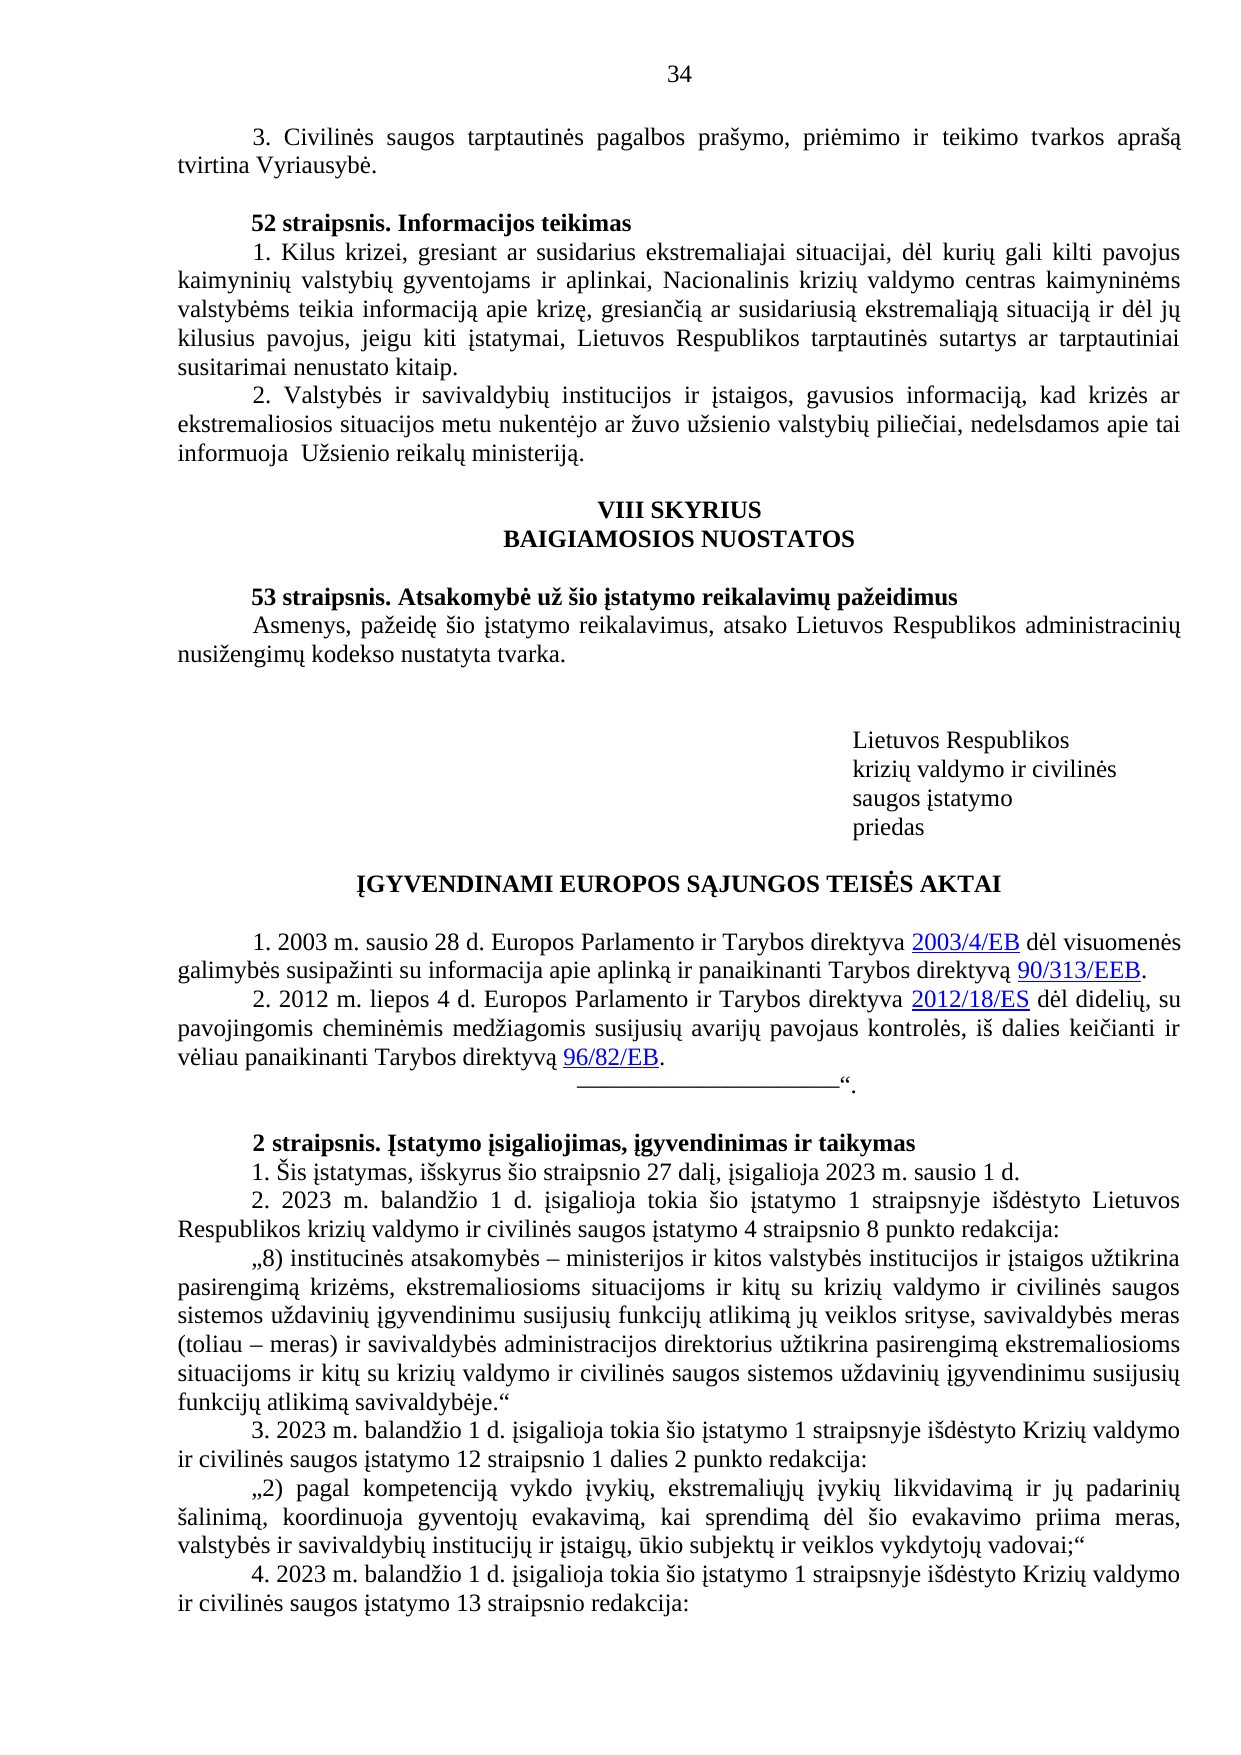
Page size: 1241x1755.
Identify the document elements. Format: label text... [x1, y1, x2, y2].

text „8) institucinės atsakomybės – ministerijos ir kitos valstybės institucijos ir įstaigos užtikrina pasirengimą krizėms, ekstremaliosioms situacijoms ir kitų su krizių valdymo ir civilinės saugos sistemos uždavinių įgyvendinimu susijusių funkcijų atlikimą jų veiklos srityse, savivaldybės meras (toliau – meras) ir savivaldybės administracijos direktorius užtikrina pasirengimą ekstremaliosioms situacijoms ir kitų su krizių valdymo ir civilinės saugos sistemos uždavinių įgyvendinimu susijusių funkcijų atlikimą savivaldybėje.“ [177, 1243, 1181, 1416]
text 53 straipsnis. Atsakomybė už šio įstatymo reikalavimų pažeidimus [177, 582, 1181, 611]
text 1. Šis įstatymas, išskyrus šio straipsnio 27 dalį, įsigalioja 2023 m. sausio 1 d. [251, 1157, 1178, 1186]
text Lietuvos Respublikos [177, 726, 1181, 754]
text 3. 2023 m. balandžio 1 d. įsigalioja tokia šio įstatymo 1 straipsnyje išdėstyto Krizių valdymo ir civilinės saugos įstatymo 12 straipsnio 1 dalies 2 punkto redakcija: [177, 1416, 1181, 1473]
text priedas [177, 812, 1181, 841]
text 52 straipsnis. Informacijos teikimas [177, 208, 1181, 237]
text Asmenys, pažeidę šio įstatymo reikalavimus, atsako Lietuvos Respublikos administracinių nusižengimų kodekso nustatyta tvarka. [177, 611, 1181, 668]
text ĮGYVENDINAMI EUROPOS SĄJUNGOS TEISĖS AKTAI [177, 869, 1181, 898]
text 1. Kilus krizei, gresiant ar susidarius ekstremaliajai situacijai, dėl kurių gali kilti pavojus kaimyninių valstybių gyventojams ir aplinkai, Nacionalinis krizių valdymo centras kaimyninėms valstybėms teikia informaciją apie krizę, gresiančią ar susidariusią ekstremaliąją situaciją ir dėl jų kilusius pavojus, jeigu kiti įstatymai, Lietuvos Respublikos tarptautinės sutartys ar tarptautiniai susitarimai nenustato kitaip. [177, 237, 1181, 381]
text Baigiamosios nuostatos [176, 524, 1181, 553]
text 2. Valstybės ir savivaldybių institucijos ir įstaigos, gavusios informaciją, kad krizės ar ekstremaliosios situacijos metu nukentėjo ar žuvo užsienio valstybių piliečiai, nedelsdamos apie tai informuoja Užsienio reikalų ministeriją. [177, 381, 1181, 467]
text „2) pagal kompetenciją vykdo įvykių, ekstremaliųjų įvykių likvidavimą ir jų padarinių šalinimą, koordinuoja gyventojų evakavimą, kai sprendimą dėl šio evakavimo priima meras, valstybės ir savivaldybių institucijų ir įstaigų, ūkio subjektų ir veiklos vykdytojų vadovai;“ [177, 1473, 1181, 1559]
text –––––––––––––––––––––“. [177, 1071, 1181, 1099]
text 4. 2023 m. balandžio 1 d. įsigalioja tokia šio įstatymo 1 straipsnyje išdėstyto Krizių valdymo ir civilinės saugos įstatymo 13 straipsnio redakcija: [177, 1559, 1181, 1617]
text 3. Civilinės saugos tarptautinės pagalbos prašymo, priėmimo ir teikimo tvarkos aprašą tvirtina Vyriausybė. [177, 122, 1181, 179]
text 2. 2012 m. liepos 4 d. Europos Parlamento ir Tarybos direktyva 2012/18/ES dėl didelių, su pavojingomis cheminėmis medžiagomis susijusių avarijų pavojaus kontrolės, iš dalies keičianti ir vėliau panaikinanti Tarybos direktyvą 96/82/EB. [177, 984, 1181, 1071]
text VIII skyrius [176, 496, 1181, 524]
text krizių valdymo ir civilinės saugos įstatymo [852, 754, 1181, 812]
text 1. 2003 m. sausio 28 d. Europos Parlamento ir Tarybos direktyva 2003/4/EB dėl visuomenės galimybės susipažinti su informacija apie aplinką ir panaikinanti Tarybos direktyvą 90/313/EEB. [177, 927, 1181, 984]
text 2. 2023 m. balandžio 1 d. įsigalioja tokia šio įstatymo 1 straipsnyje išdėstyto Lietuvos Respublikos krizių valdymo ir civilinės saugos įstatymo 4 straipsnio 8 punkto redakcija: [177, 1186, 1181, 1243]
text 2 straipsnis. Įstatymo įsigaliojimas, įgyvendinimas ir taikymas [252, 1128, 1178, 1157]
